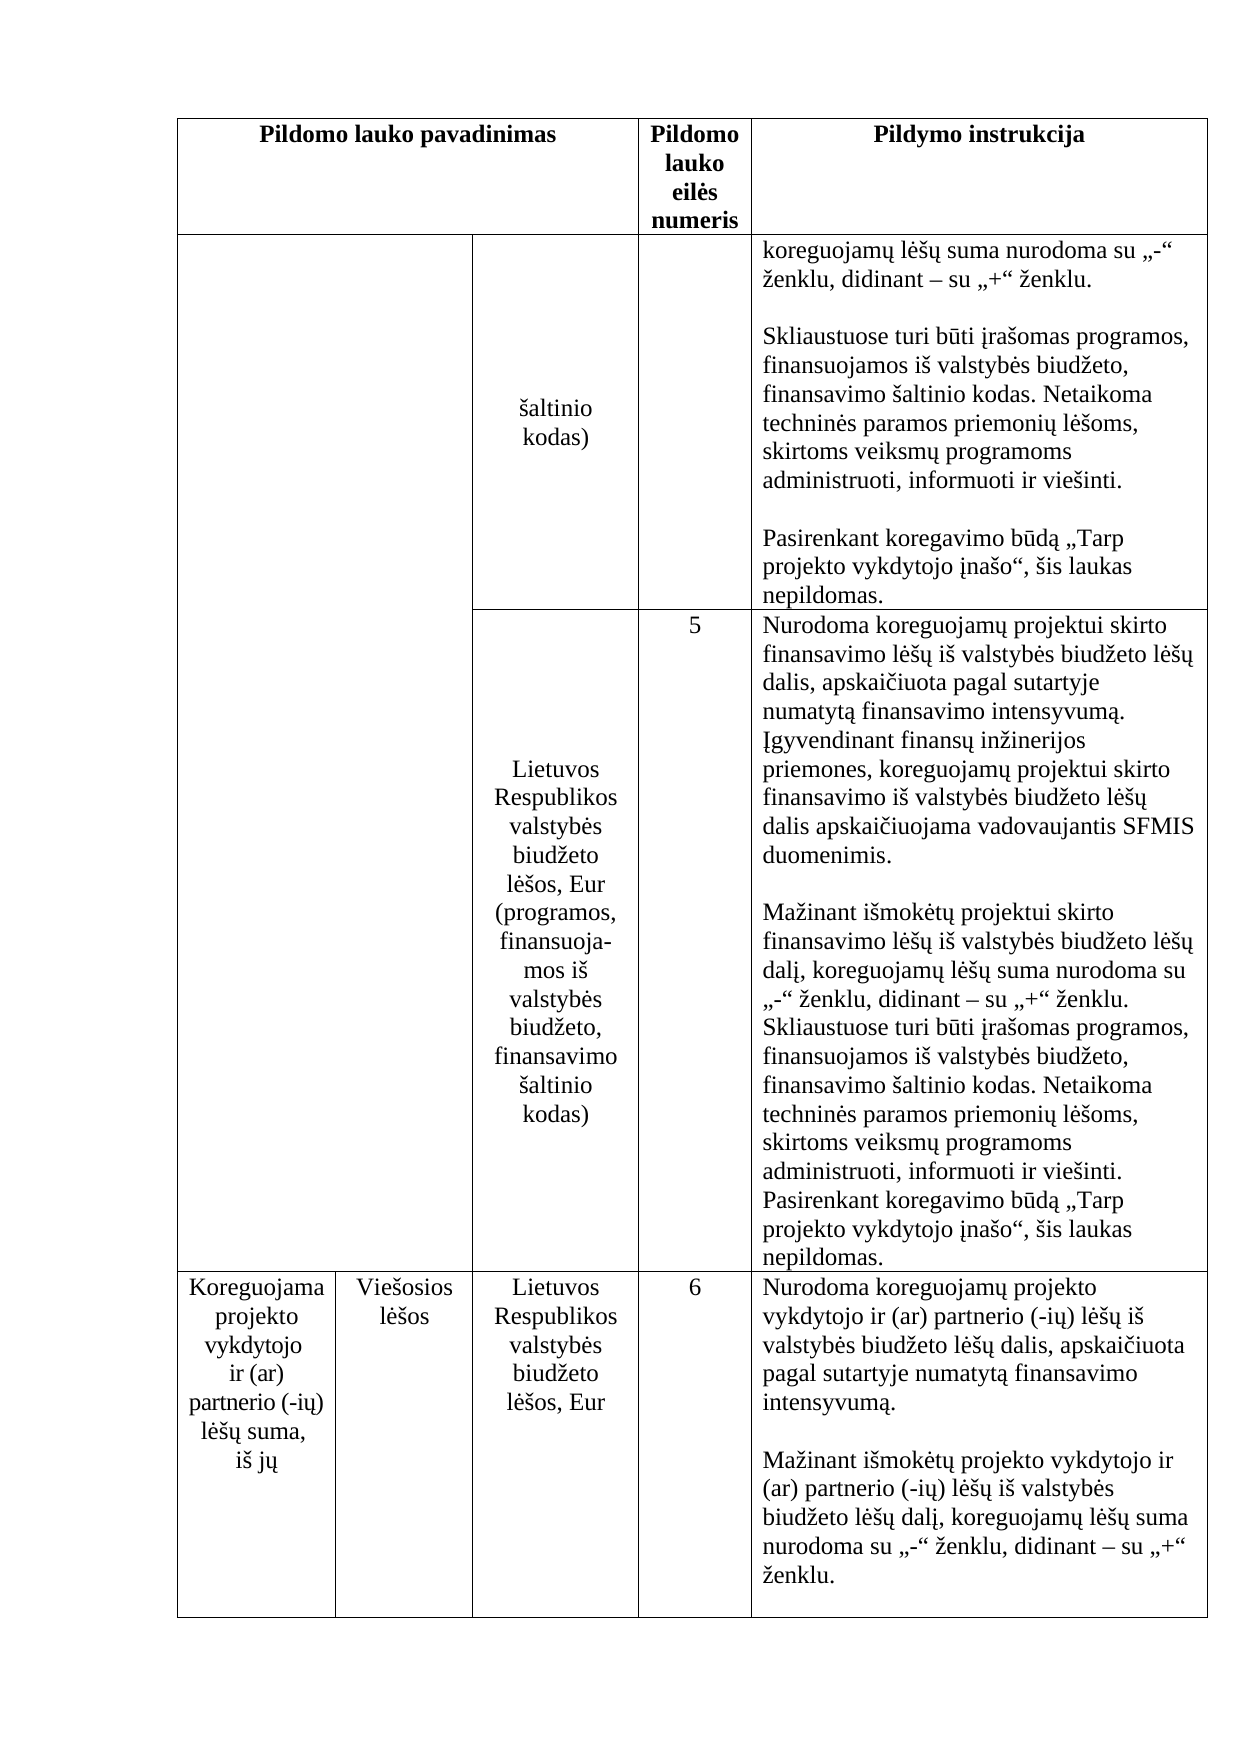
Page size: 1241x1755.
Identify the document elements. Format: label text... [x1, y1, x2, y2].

table_cell Koreguojama projekto vykdytojo ir (ar) partnerio (-ių) lėšų suma, iš jų [178, 1272, 335, 1617]
table_header Pildymo instrukcija [752, 119, 1207, 234]
table_cell koreguojamų lėšų suma nurodoma su „-“ ženklu, didinant – su „+“ ženklu. Skliaustuose turi būti įrašomas programos, finansuojamos iš valstybės biudžeto, finansavimo šaltinio kodas. Netaikoma techninės paramos priemonių lėšoms, skirtoms veiksmų programoms administruoti, informuoti ir viešinti. Pasirenkant koregavimo būdą „Tarp projekto vykdytojo įnašo“, šis laukas nepildomas. [752, 235, 1207, 609]
table_cell Nurodoma koreguojamų projekto vykdytojo ir (ar) partnerio (-ių) lėšų iš valstybės biudžeto lėšų dalis, apskaičiuota pagal sutartyje numatytą finansavimo intensyvumą. Mažinant išmokėtų projekto vykdytojo ir (ar) partnerio (-ių) lėšų iš valstybės biudžeto lėšų dalį, koreguojamų lėšų suma nurodoma su „-“ ženklu, didinant – su „+“ ženklu. [752, 1272, 1207, 1617]
table_cell Viešosios lėšos [336, 1272, 472, 1617]
table_cell 5 [639, 610, 751, 1271]
table_header Pildomo lauko pavadinimas [178, 119, 638, 234]
table_cell Lietuvos Respublikos valstybės biudžeto lėšos, Eur (programos, finansuoja-mos iš valstybės biudžeto, finansavimo šaltinio kodas) [473, 610, 638, 1271]
table_header Pildomo lauko eilės numeris [639, 119, 751, 234]
table_cell šaltinio kodas) [473, 235, 638, 609]
table_cell [639, 235, 751, 609]
table_cell 6 [639, 1272, 751, 1617]
table_cell Lietuvos Respublikos valstybės biudžeto lėšos, Eur [473, 1272, 638, 1617]
table_cell Nurodoma koreguojamų projektui skirto finansavimo lėšų iš valstybės biudžeto lėšų dalis, apskaičiuota pagal sutartyje numatytą finansavimo intensyvumą. Įgyvendinant finansų inžinerijos priemones, koreguojamų projektui skirto finansavimo iš valstybės biudžeto lėšų dalis apskaičiuojama vadovaujantis SFMIS duomenimis. Mažinant išmokėtų projektui skirto finansavimo lėšų iš valstybės biudžeto lėšų dalį, koreguojamų lėšų suma nurodoma su „-“ ženklu, didinant – su „+“ ženklu. Skliaustuose turi būti įrašomas programos, finansuojamos iš valstybės biudžeto, finansavimo šaltinio kodas. Netaikoma techninės paramos priemonių lėšoms, skirtoms veiksmų programoms administruoti, informuoti ir viešinti. Pasirenkant koregavimo būdą „Tarp projekto vykdytojo įnašo“, šis laukas nepildomas. [752, 610, 1207, 1271]
table_cell [178, 235, 472, 1271]
